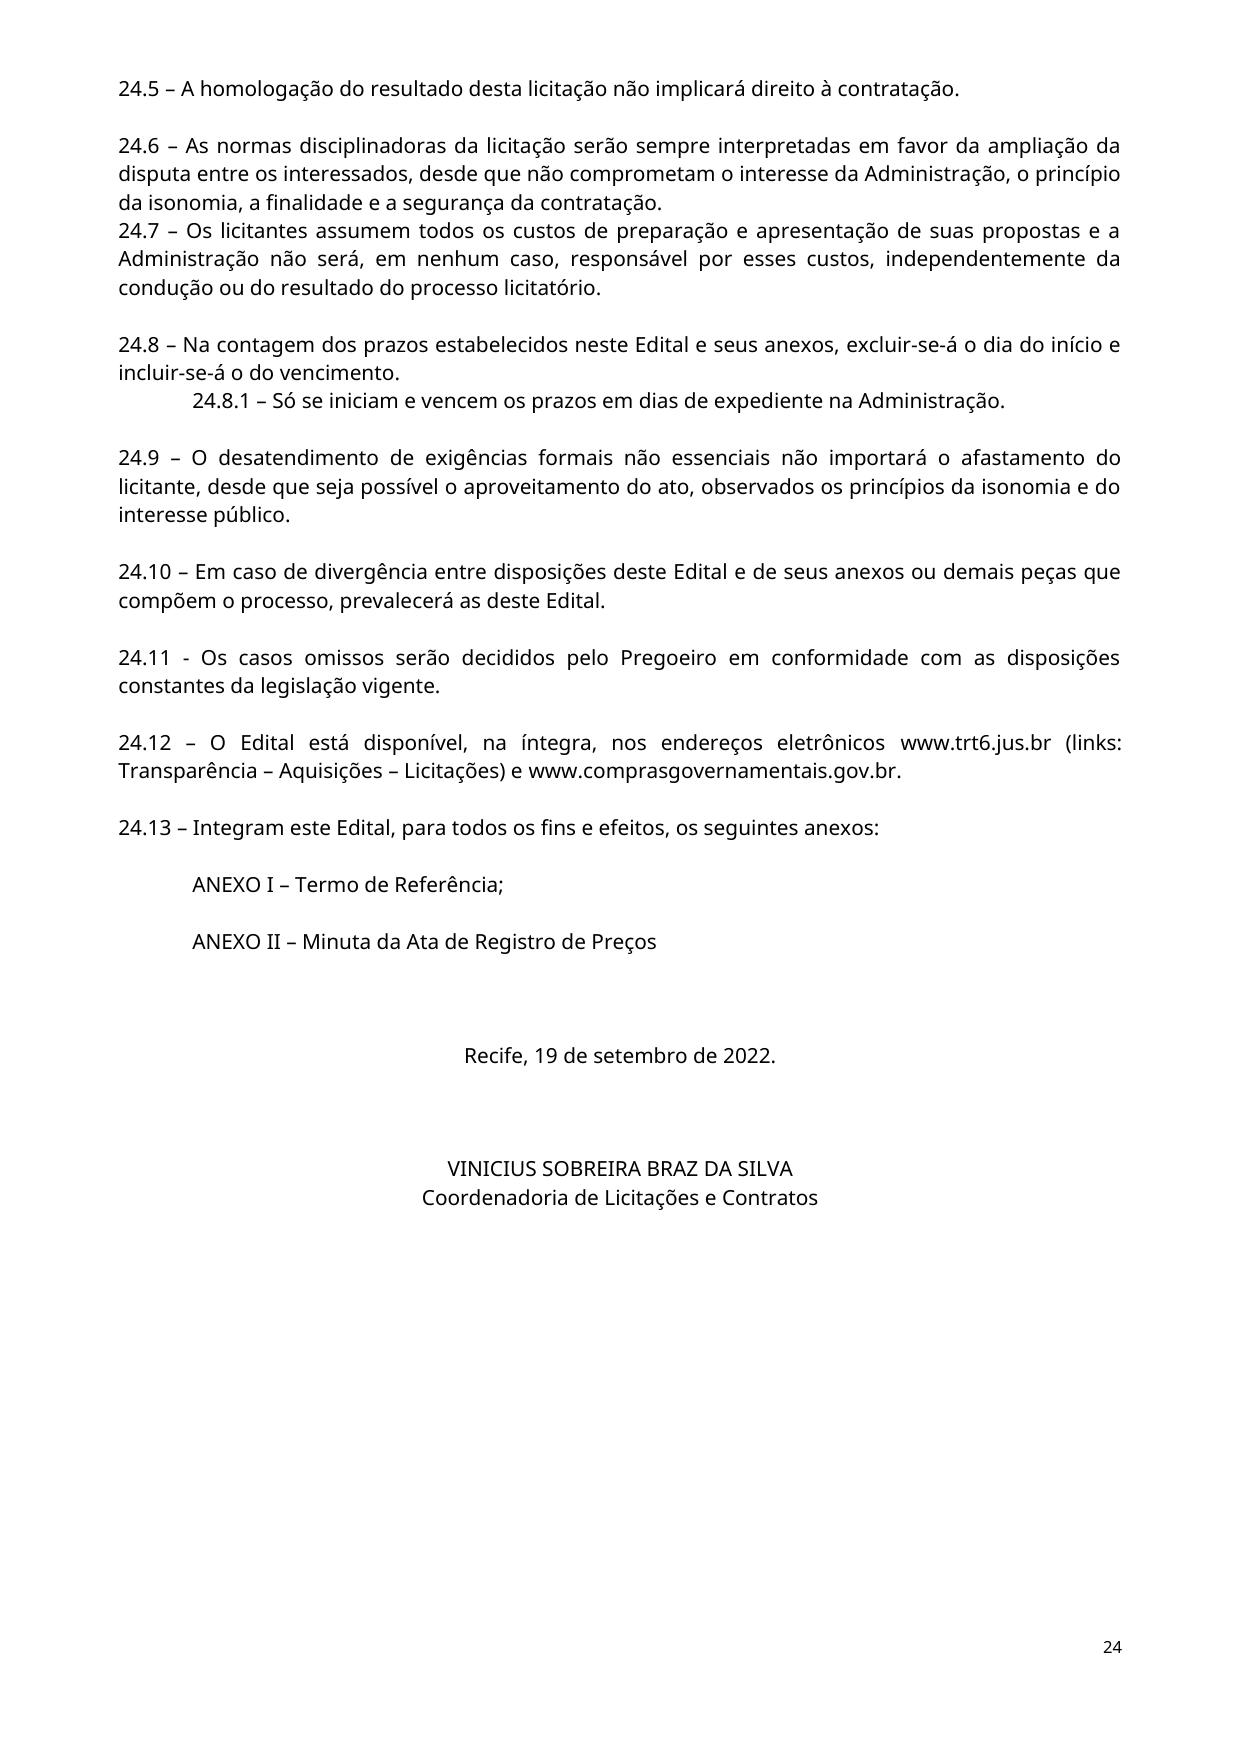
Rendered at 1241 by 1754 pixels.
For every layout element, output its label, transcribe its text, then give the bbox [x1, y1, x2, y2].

text 24.7 – Os licitantes assumem todos os custos de preparação e apresentação de suas propostas e a Administração não será, em nenhum caso, responsável por esses custos, independentemente da condução ou do resultado do processo licitatório. [118, 216, 1122, 301]
text VINICIUS SOBREIRA BRAZ DA SILVA [118, 1154, 1122, 1183]
text 24.8 – Na contagem dos prazos estabelecidos neste Edital e seus anexos, excluir-se-á o dia do início e incluir-se-á o do vencimento. [118, 330, 1122, 387]
text 24.6 – As normas disciplinadoras da licitação serão sempre interpretadas em favor da ampliação da disputa entre os interessados, desde que não comprometam o interesse da Administração, o princípio da isonomia, a finalidade e a segurança da contratação. [118, 131, 1122, 216]
text ANEXO I – Termo de Referência; [192, 870, 1122, 898]
text Recife, 19 de setembro de 2022. [118, 1041, 1122, 1069]
text 24.10 – Em caso de divergência entre disposições deste Edital e de seus anexos ou demais peças que compõem o processo, prevalecerá as deste Edital. [118, 557, 1122, 614]
text 24.13 – Integram este Edital, para todos os fins e efeitos, os seguintes anexos: [118, 813, 1122, 842]
text 24.5 – A homologação do resultado desta licitação não implicará direito à contratação. [118, 74, 1122, 102]
text 24.9 – O desatendimento de exigências formais não essenciais não importará o afastamento do licitante, desde que seja possível o aproveitamento do ato, observados os princípios da isonomia e do interesse público. [118, 443, 1122, 529]
text 24.11 - Os casos omissos serão decididos pelo Pregoeiro em conformidade com as disposições constantes da legislação vigente. [118, 643, 1122, 699]
text ANEXO II – Minuta da Ata de Registro de Preços [192, 927, 1122, 955]
text Coordenadoria de Licitações e Contratos [118, 1183, 1122, 1211]
text 24.12 – O Edital está disponível, na íntegra, nos endereços eletrônicos www.trt6.jus.br (links: Transparência – Aquisições – Licitações) e www.comprasgovernamentais.gov.br. [118, 728, 1122, 785]
text 24.8.1 – Só se iniciam e vencem os prazos em dias de expediente na Administração. [192, 387, 1122, 415]
